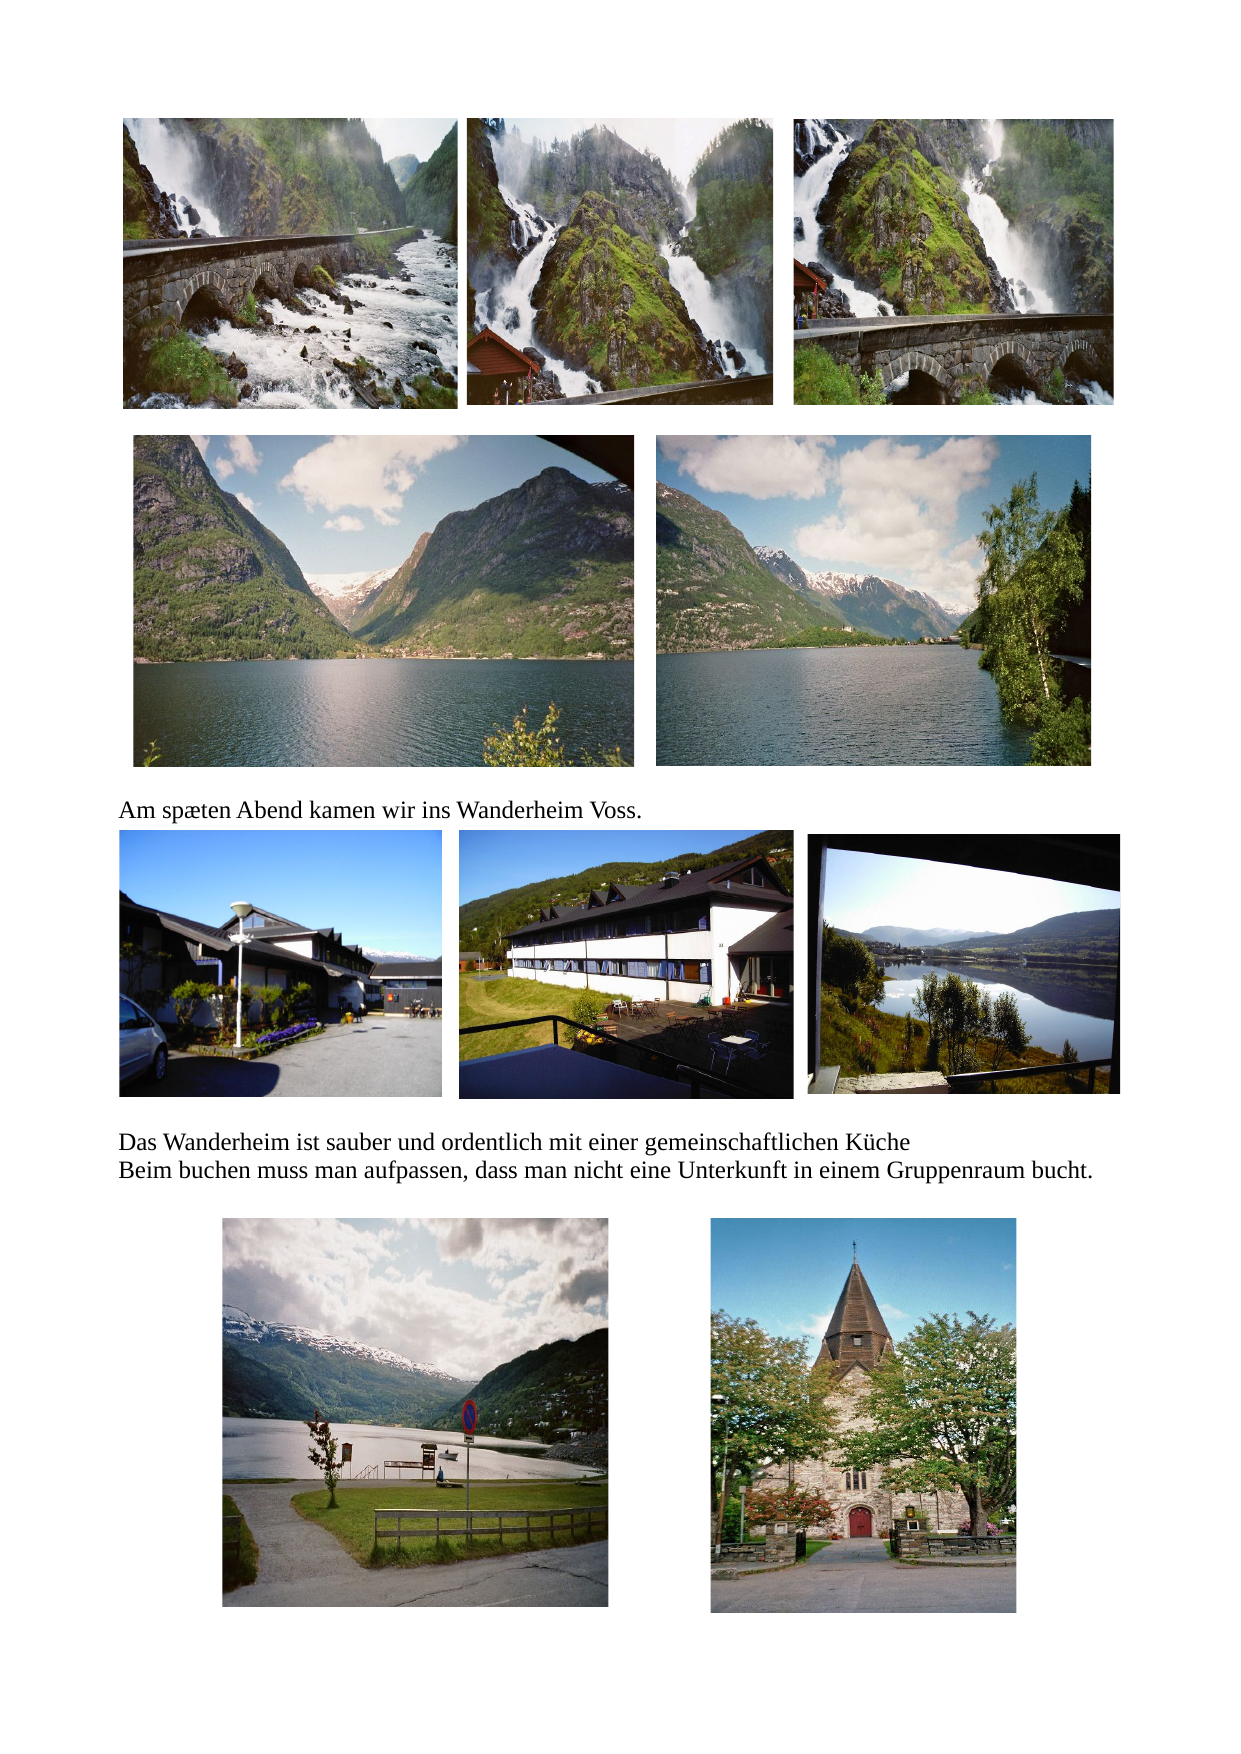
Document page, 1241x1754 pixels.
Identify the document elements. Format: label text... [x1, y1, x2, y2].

picture [133, 435, 635, 767]
picture [466, 118, 774, 405]
text Am spæten Abend kamen wir ins Wanderheim Voss. [118, 796, 1122, 824]
text Beim buchen muss man aufpassen, dass man nicht eine Unterkunft in einem Gruppenraum bucht. [118, 1156, 1122, 1184]
picture [807, 834, 1121, 1094]
picture [656, 435, 1092, 766]
text Das Wanderheim ist sauber und ordentlich mit einer gemeinschaftlichen Küche [118, 1127, 1122, 1156]
picture [793, 119, 1114, 405]
picture [459, 830, 794, 1099]
picture [119, 830, 442, 1097]
picture [123, 118, 458, 409]
picture [222, 1218, 609, 1607]
picture [710, 1218, 1017, 1613]
